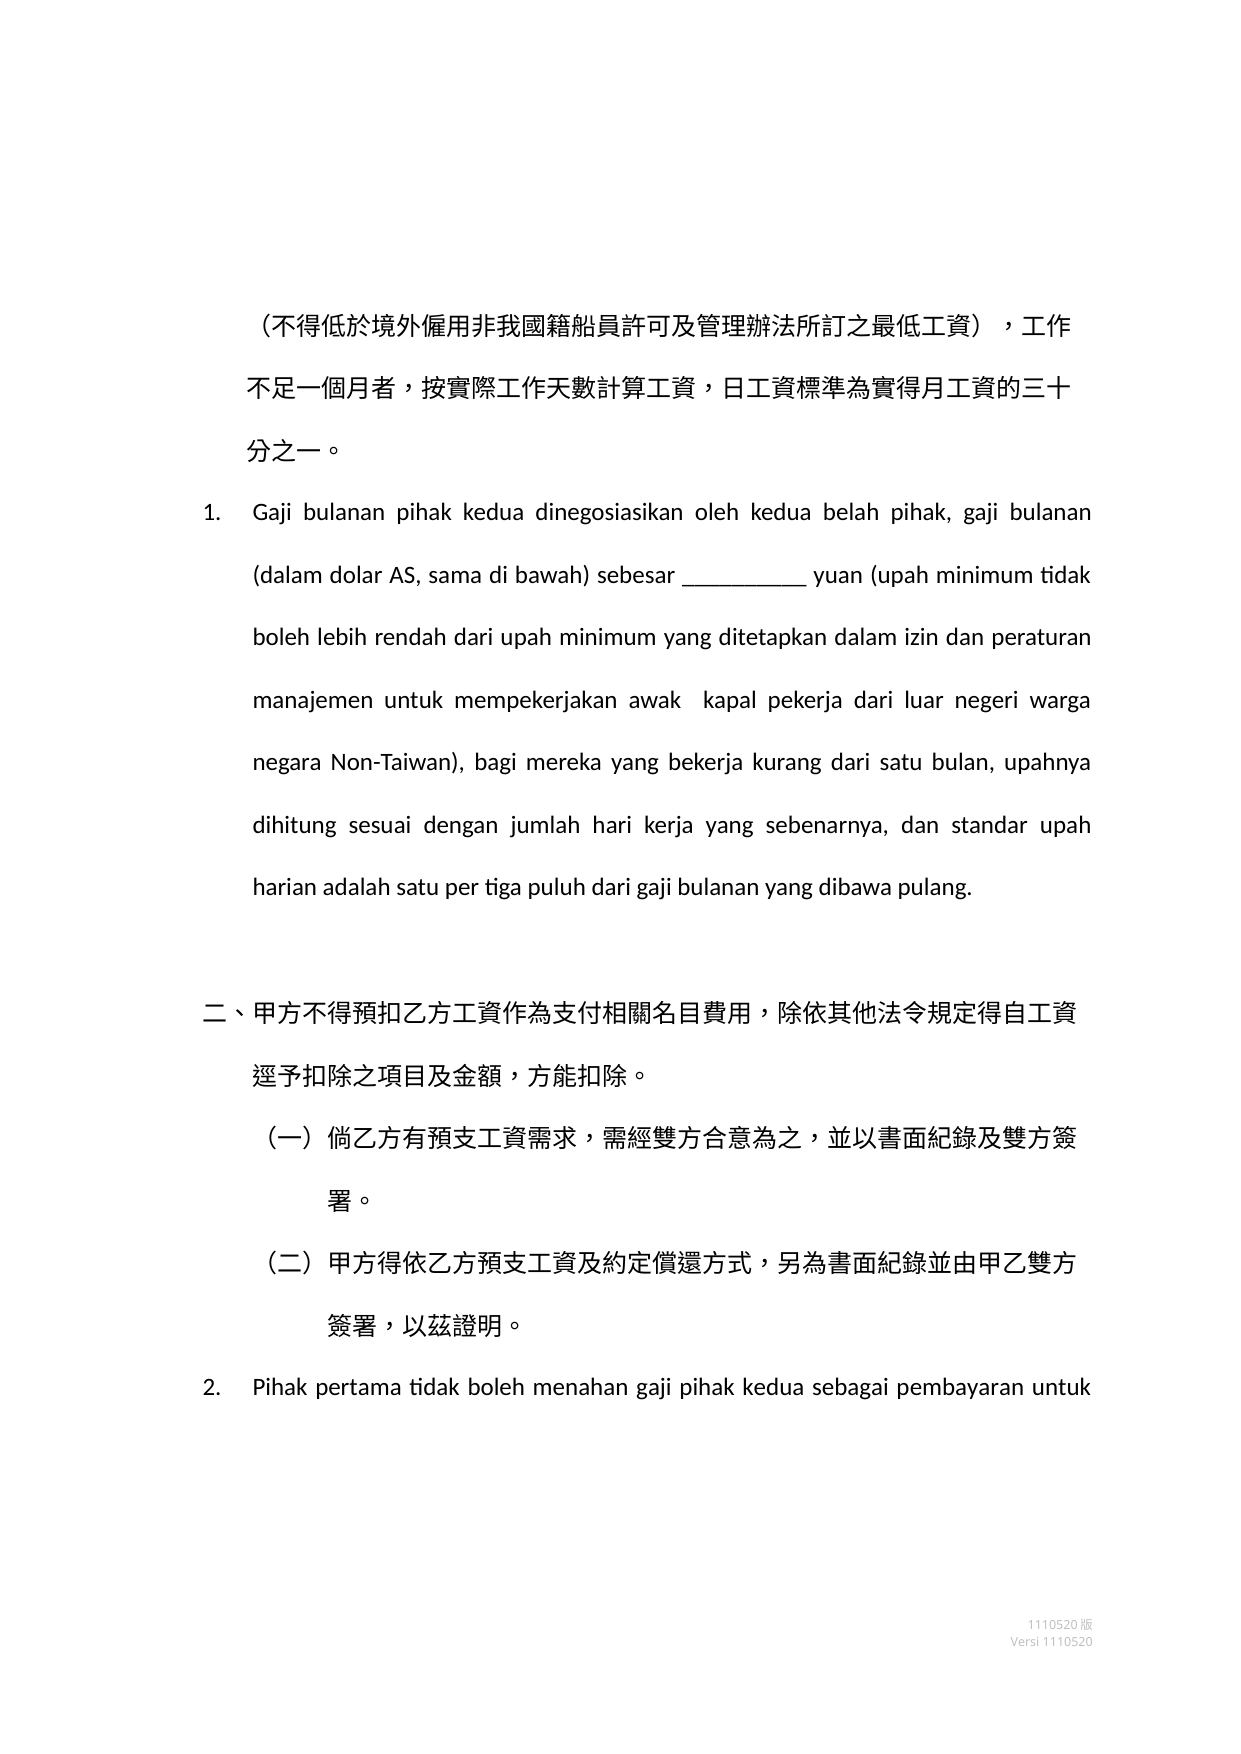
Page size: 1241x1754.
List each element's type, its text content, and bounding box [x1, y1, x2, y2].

text （二）甲方得依乙方預支工資及約定償還方式，另為書面紀錄並由甲乙雙方 [252, 1220, 1092, 1283]
text 二、甲方不得預扣乙方工資作為支付相關名目費用，除依其他法令規定得自工資 [202, 970, 1092, 1033]
text （不得低於境外僱用非我國籍船員許可及管理辦法所訂之最低工資），工作不足一個月者，按實際工作天數計算工資，日工資標準為實得月工資的三十分之一。 [246, 283, 1092, 470]
text 簽署，以茲證明。 [327, 1283, 1092, 1345]
text （一）倘乙方有預支工資需求，需經雙方合意為之，並以書面紀錄及雙方簽 [252, 1095, 1092, 1158]
text 逕予扣除之項目及金額，方能扣除。 [252, 1033, 1092, 1095]
text 2. Pihak pertama tidak boleh menahan gaji pihak kedua sebagai pembayaran untuk [202, 1345, 1092, 1408]
list Gaji bulanan pihak kedua dinegosiasikan oleh kedua belah pihak, gaji bulanan (dalam dolar AS, sama di bawah) sebesar __________ yuan (upah minimum tidak boleh lebih rendah dari upah minimum yang ditetapkan dalam izin dan peraturan manajemen untuk mempekerjakan awak kapal pekerja dari luar negeri warga negara Non-Taiwan), bagi mereka yang bekerja kurang dari satu bulan, upahnya dihitung sesuai dengan jumlah hari kerja yang sebenarnya, dan standar upah harian adalah satu per tiga puluh dari gaji bulanan yang dibawa pulang. [202, 470, 1092, 908]
text 署。 [327, 1158, 1092, 1220]
